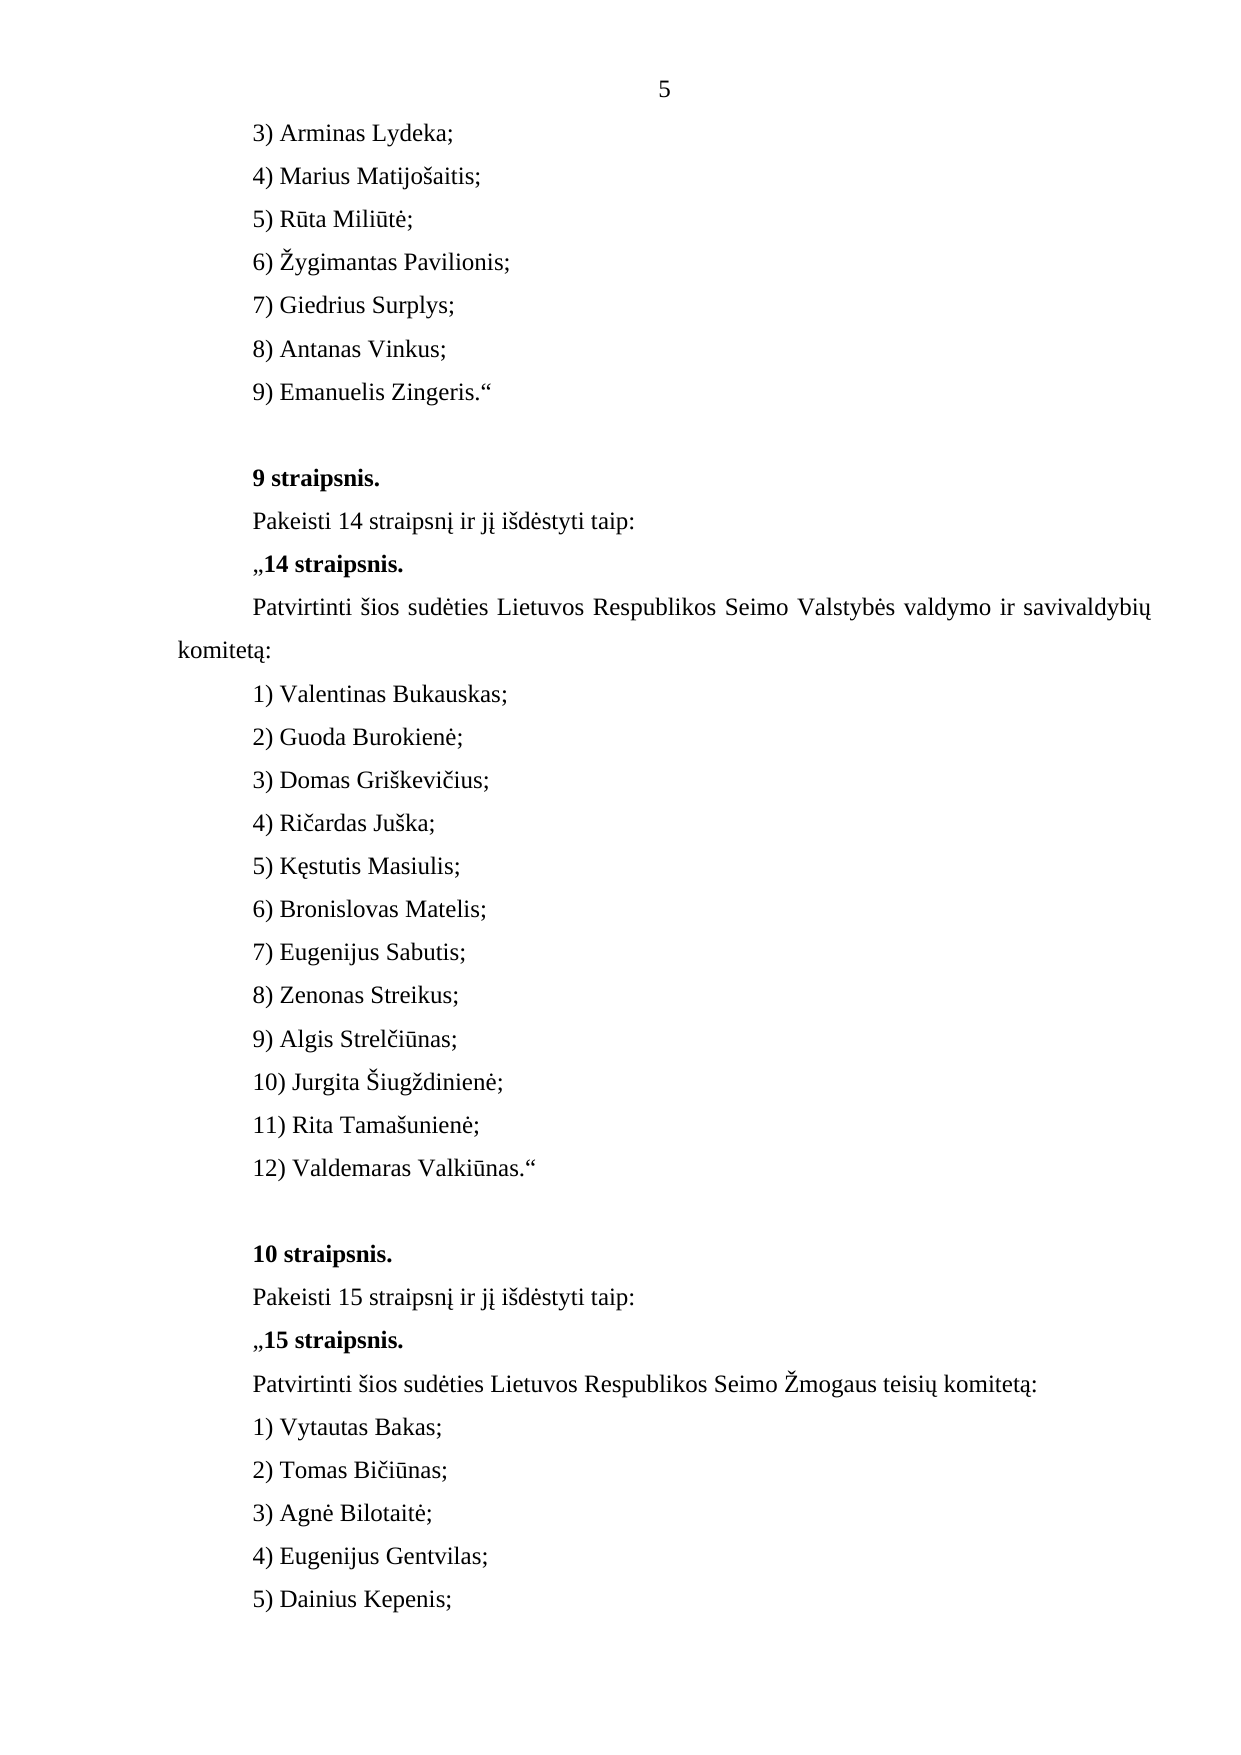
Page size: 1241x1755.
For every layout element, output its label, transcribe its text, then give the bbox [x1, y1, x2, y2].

text 5) Kęstutis Masiulis; [177, 851, 1152, 880]
text „14 straipsnis. [177, 549, 1152, 578]
text 6) Žygimantas Pavilionis; [177, 247, 1152, 276]
text 8) Zenonas Streikus; [177, 981, 1152, 1009]
text 3) Domas Griškevičius; [177, 765, 1152, 794]
text 9 straipsnis. [177, 463, 1152, 492]
text 4) Eugenijus Gentvilas; [177, 1541, 1152, 1570]
text 2) Tomas Bičiūnas; [177, 1455, 1152, 1484]
text 5) Dainius Kepenis; [177, 1584, 1152, 1613]
text 5) Rūta Miliūtė; [177, 204, 1152, 233]
text 11) Rita Tamašunienė; [177, 1110, 1152, 1139]
text 10 straipsnis. [177, 1239, 1152, 1268]
text 9) Algis Strelčiūnas; [177, 1024, 1152, 1052]
text 4) Marius Matijošaitis; [177, 161, 1152, 190]
text 8) Antanas Vinkus; [177, 334, 1152, 362]
text 3) Agnė Bilotaitė; [177, 1498, 1152, 1527]
text 2) Guoda Burokienė; [177, 722, 1152, 751]
text 6) Bronislovas Matelis; [177, 894, 1152, 923]
text 1) Valentinas Bukauskas; [177, 679, 1152, 707]
text 7) Eugenijus Sabutis; [177, 937, 1152, 966]
text Patvirtinti šios sudėties Lietuvos Respublikos Seimo Žmogaus teisių komitetą: [177, 1369, 1152, 1397]
text 1) Vytautas Bakas; [177, 1412, 1152, 1441]
text 12) Valdemaras Valkiūnas.“ [177, 1153, 1152, 1182]
text 3) Arminas Lydeka; [177, 118, 1152, 147]
text Pakeisti 14 straipsnį ir jį išdėstyti taip: [177, 506, 1152, 535]
text 10) Jurgita Šiugždinienė; [177, 1067, 1152, 1096]
text 4) Ričardas Juška; [177, 808, 1152, 837]
text Pakeisti 15 straipsnį ir jį išdėstyti taip: [177, 1282, 1152, 1311]
text „15 straipsnis. [177, 1326, 1152, 1354]
text Patvirtinti šios sudėties Lietuvos Respublikos Seimo Valstybės valdymo ir savivaldybių komitetą: [177, 592, 1152, 664]
text 9) Emanuelis Zingeris.“ [177, 377, 1152, 406]
text 7) Giedrius Surplys; [177, 291, 1152, 319]
